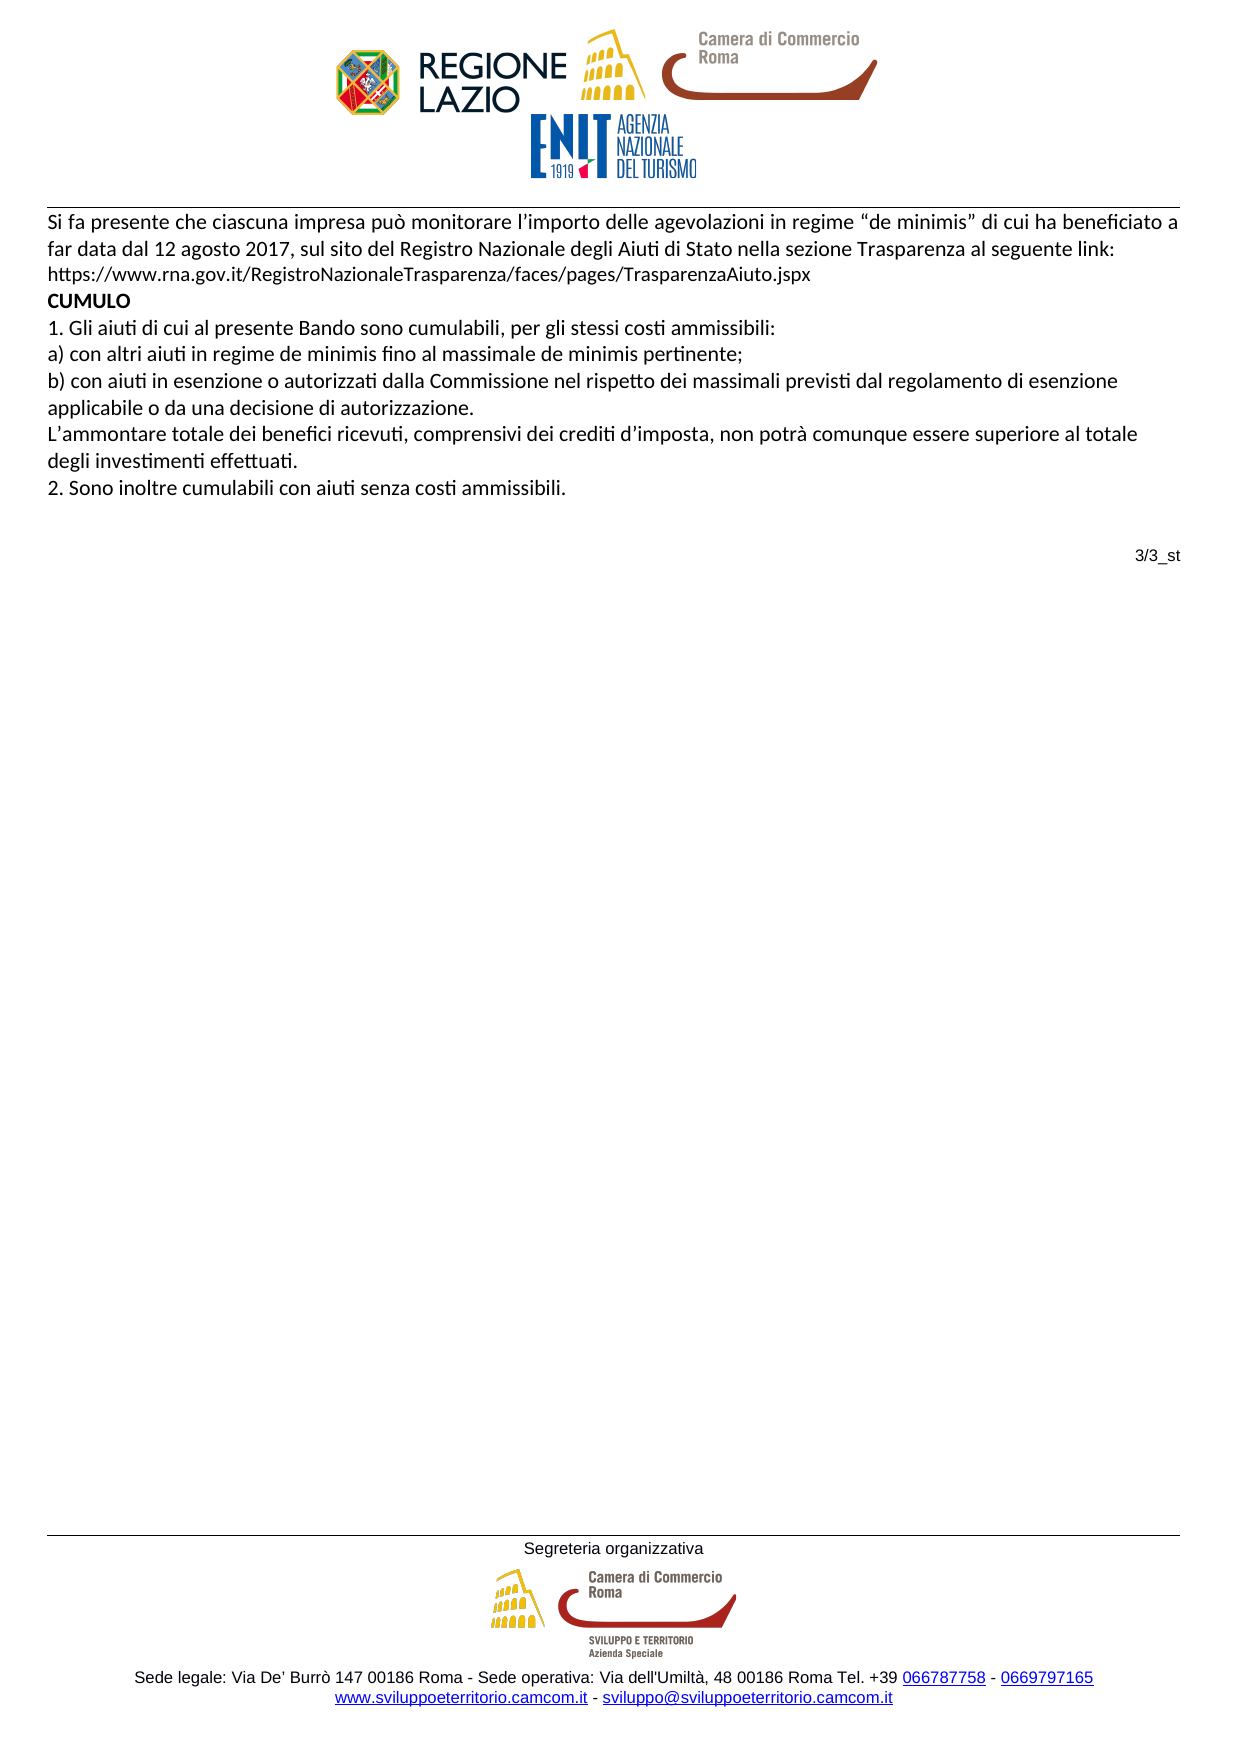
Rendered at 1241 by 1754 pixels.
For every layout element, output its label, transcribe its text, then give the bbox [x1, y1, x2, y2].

text 1. Gli aiuti di cui al presente Bando sono cumulabili, per gli stessi costi ammissibili: [47, 314, 1180, 340]
text L’ammontare totale dei benefici ricevuti, comprensivi dei crediti d’imposta, non potrà comunque essere superiore al totale degli investimenti effettuati. [47, 420, 1180, 474]
text 3/3_st [47, 546, 1180, 565]
text b) con aiuti in esenzione o autorizzati dalla Commissione nel rispetto dei massimali previsti dal regolamento di esenzione applicabile o da una decisione di autorizzazione. [47, 367, 1180, 420]
text CUMULO [47, 287, 1180, 314]
text a) con altri aiuti in regime de minimis fino al massimale de minimis pertinente; [47, 340, 1180, 367]
picture [336, 14, 892, 179]
text Si fa presente che ciascuna impresa può monitorare l’importo delle agevolazioni in regime “de minimis” di cui ha beneficiato a far data dal 12 agosto 2017, sul sito del Registro Nazionale degli Aiuti di Stato nella sezione Trasparenza al seguente link: [47, 208, 1180, 262]
text https://www.rna.gov.it/RegistroNazionaleTrasparenza/faces/pages/TrasparenzaAiuto.jspx [47, 262, 1180, 287]
picture [491, 1569, 737, 1659]
text 2. Sono inoltre cumulabili con aiuti senza costi ammissibili. [47, 474, 1180, 500]
